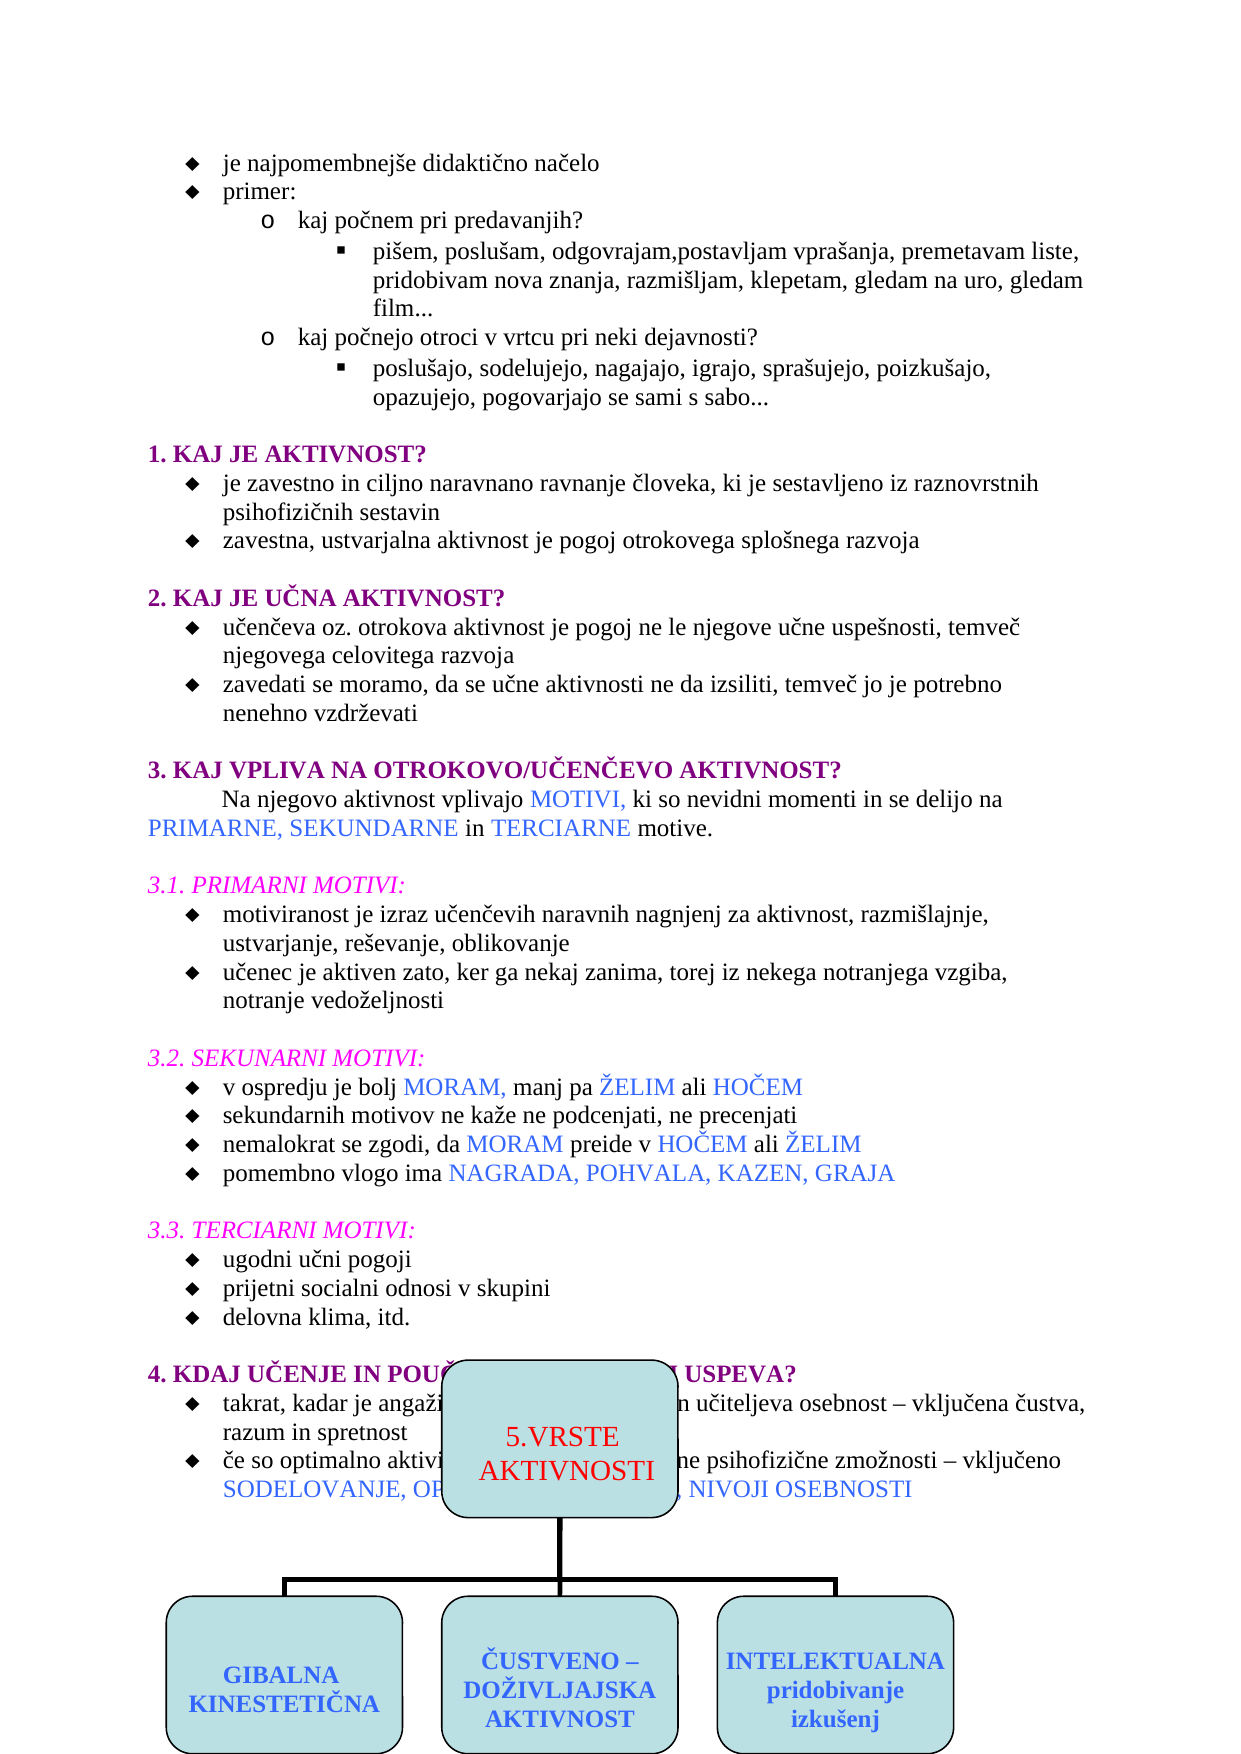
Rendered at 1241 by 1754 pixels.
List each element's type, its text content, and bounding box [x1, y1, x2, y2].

list delovna klima, itd. [185, 1302, 1093, 1331]
text 4. KDAJ UČENJE IN POUČEVANJE NAJBOLJ USPEVA? [658, 1359, 1093, 1388]
text 1. KAJ JE AKTIVNOST? [148, 439, 1093, 468]
list motiviranost je izraz učenčevih naravnih nagnjenj za aktivnost, razmišlajnje, ustvarjanje, reševanje, oblikovanje [185, 899, 1093, 957]
list ugodni učni pogoji [185, 1244, 1093, 1273]
text 3. KAJ VPLIVA NA OTROKOVO/UČENČEVO AKTIVNOST? [148, 756, 1093, 784]
list takrat, kadar je angažirana celotna učenčeva in učiteljeva osebnost – vključena čustva, razum in spretnost [679, 1388, 1093, 1446]
list nemalokrat se zgodi, da MORAM preide v HOČEM ali ŽELIM [185, 1129, 1093, 1158]
text 3.3. TERCIARNI MOTIVI: [148, 1216, 1093, 1244]
text 2. KAJ JE UČNA AKTIVNOST? [148, 583, 1093, 612]
list kaj počnejo otroci v vrtcu pri neki dejavnosti? [260, 322, 1093, 353]
list primer: [185, 176, 1093, 205]
list zavestna, ustvarjalna aktivnost je pogoj otrokovega splošnega razvoja [185, 526, 1093, 554]
list če so optimalno aktivirane vse njune tememljne psihofizične zmožnosti – vključeno SODELOVANJE, OPTIMALNO VEDENJE, NIVOJI OSEBNOSTI [677, 1446, 1093, 1503]
list je zavestno in ciljno naravnano ravnanje človeka, ki je sestavljeno iz raznovrstnih psihofizičnih sestavin [185, 468, 1093, 526]
list poslušajo, sodelujejo, nagajajo, igrajo, sprašujejo, poizkušajo, opazujejo, pogovarjajo se sami s sabo... [335, 353, 1093, 411]
list kaj počnem pri predavanjih? [260, 205, 1093, 236]
text 4. KDAJ UČENJE IN POUČEVANJE NAJBOLJ USPEVA? [148, 1359, 462, 1388]
list če so optimalno aktivirane vse njune tememljne psihofizične zmožnosti – vključeno SODELOVANJE, OPTIMALNO VEDENJE, NIVOJI OSEBNOSTI [185, 1446, 443, 1503]
list pomembno vlogo ima NAGRADA, POHVALA, KAZEN, GRAJA [185, 1158, 1093, 1187]
list zavedati se moramo, da se učne aktivnosti ne da izsiliti, temveč jo je potrebno nenehno vzdrževati [185, 669, 1093, 727]
text 3.1. PRIMARNI MOTIVI: [148, 871, 1093, 899]
text Na njegovo aktivnost vplivajo MOTIVI, ki so nevidni momenti in se delijo na PRIMARNE, SEKUNDARNE in TERCIARNE motive. [148, 784, 1093, 842]
list učenec je aktiven zato, ker ga nekaj zanima, torej iz nekega notranjega vzgiba, notranje vedoželjnosti [185, 957, 1093, 1014]
list v ospredju je bolj MORAM, manj pa ŽELIM ali HOČEM [185, 1072, 1093, 1101]
list prijetni socialni odnosi v skupini [185, 1273, 1093, 1302]
list je najpomembnejše didaktično načelo [185, 148, 1093, 176]
list sekundarnih motivov ne kaže ne podcenjati, ne precenjati [185, 1101, 1093, 1129]
list pišem, poslušam, odgovrajam,postavljam vprašanja, premetavam liste, pridobivam nova znanja, razmišljam, klepetam, gledam na uro, gledam film... [335, 236, 1093, 322]
list takrat, kadar je angažirana celotna učenčeva in učiteljeva osebnost – vključena čustva, razum in spretnost [185, 1388, 440, 1446]
text 3.2. SEKUNARNI MOTIVI: [148, 1043, 1093, 1072]
list učenčeva oz. otrokova aktivnost je pogoj ne le njegove učne uspešnosti, temveč njegovega celovitega razvoja [185, 612, 1093, 669]
